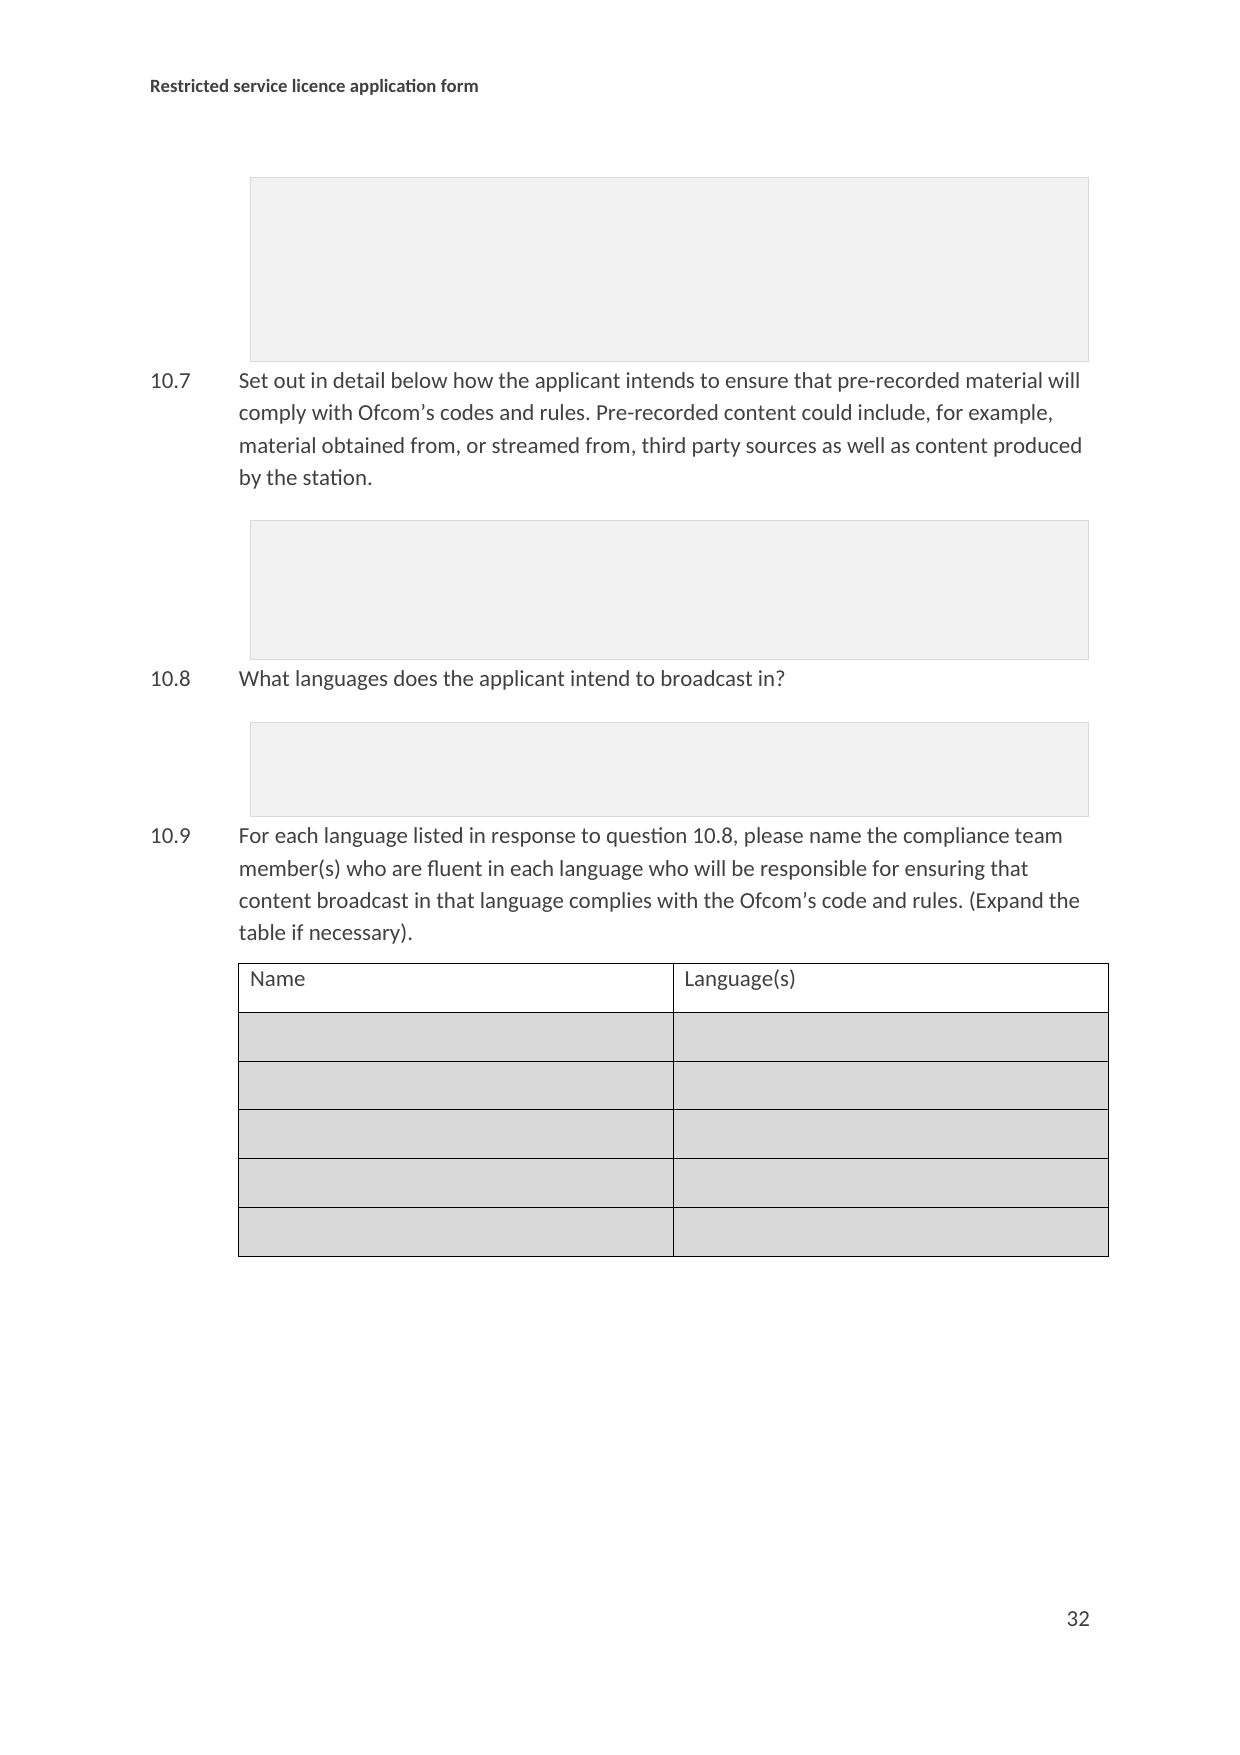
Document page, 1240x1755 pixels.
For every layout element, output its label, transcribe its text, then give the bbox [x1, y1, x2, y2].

table_header Name [239, 964, 673, 1012]
table_cell [239, 1159, 673, 1207]
list For each language listed in response to question 10.8, please name the compliance team member(s) who are fluent in each language who will be responsible for ensuring that content broadcast in that language complies with the Ofcom’s code and rules. (Expand the table if necessary). [150, 822, 1089, 946]
table_cell [674, 1208, 1108, 1256]
list Set out in detail below how the applicant intends to ensure that pre-recorded material will comply with Ofcom’s codes and rules. Pre-recorded content could include, for example, material obtained from, or streamed from, third party sources as well as content produced by the station. [150, 366, 1089, 491]
table_cell [239, 1013, 673, 1061]
table_cell [674, 1159, 1108, 1207]
table_cell [674, 1110, 1108, 1158]
table_cell [674, 1013, 1108, 1061]
table_cell [239, 1110, 673, 1158]
table_cell [239, 1208, 673, 1256]
table_cell [674, 1062, 1108, 1109]
list What languages does the applicant intend to broadcast in? [150, 664, 1089, 693]
table_cell [239, 1062, 673, 1109]
table_header Language(s) [674, 964, 1108, 1012]
